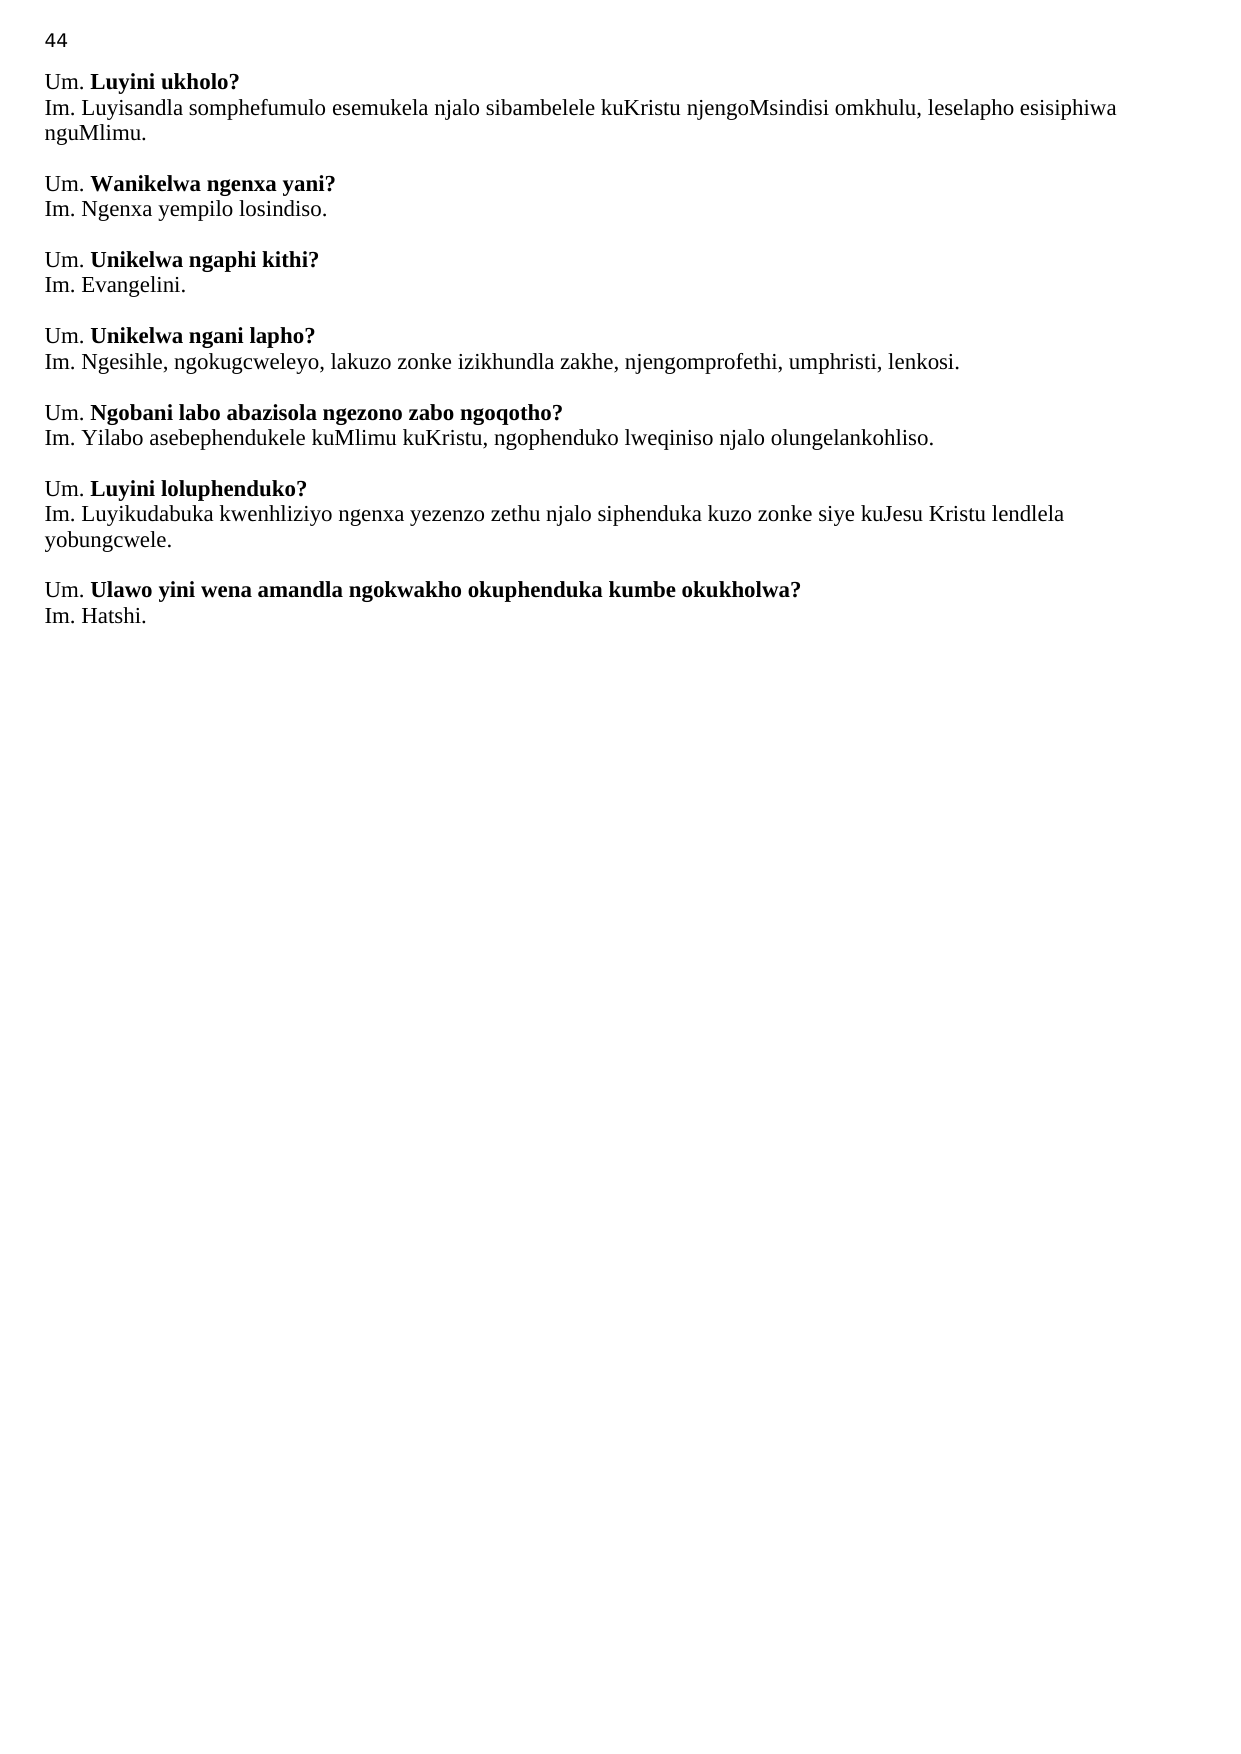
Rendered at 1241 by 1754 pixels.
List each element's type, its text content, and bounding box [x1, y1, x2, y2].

text Im. Luyisandla somphefumulo esemukela njalo sibambelele kuKristu njengoMsindisi omkhulu, leselapho esisiphiwa nguMlimu. [44, 94, 1196, 145]
text Um. Unikelwa ngaphi kithi? [44, 247, 1196, 272]
text Im. Luyikudabuka kwenhliziyo ngenxa yezenzo zethu njalo siphenduka kuzo zonke siye kuJesu Kristu lendlela yobungcwele. [44, 501, 1196, 552]
text Im. Hatshi. [44, 603, 1196, 628]
text Um. Wanikelwa ngenxa yani? [44, 171, 1196, 196]
text Im. Yilabo asebephendukele kuMlimu kuKristu, ngophenduko lweqiniso njalo olungelankohliso. [44, 425, 1196, 450]
text Im. Ngenxa yempilo losindiso. [44, 196, 1196, 222]
text Um. Luyini ukholo? [44, 69, 1196, 94]
text Um. Unikelwa ngani lapho? [44, 323, 1196, 349]
text Um. Luyini loluphenduko? [44, 476, 1196, 501]
text Um. Ulawo yini wena amandla ngokwakho okuphenduka kumbe okukholwa? [44, 577, 1196, 603]
text Im. Evangelini. [44, 272, 1196, 298]
text Im. Ngesihle, ngokugcweleyo, lakuzo zonke izikhundla zakhe, njengomprofethi, umphristi, lenkosi. [44, 349, 1196, 374]
text Um. Ngobani labo abazisola ngezono zabo ngoqotho? [44, 399, 1196, 425]
